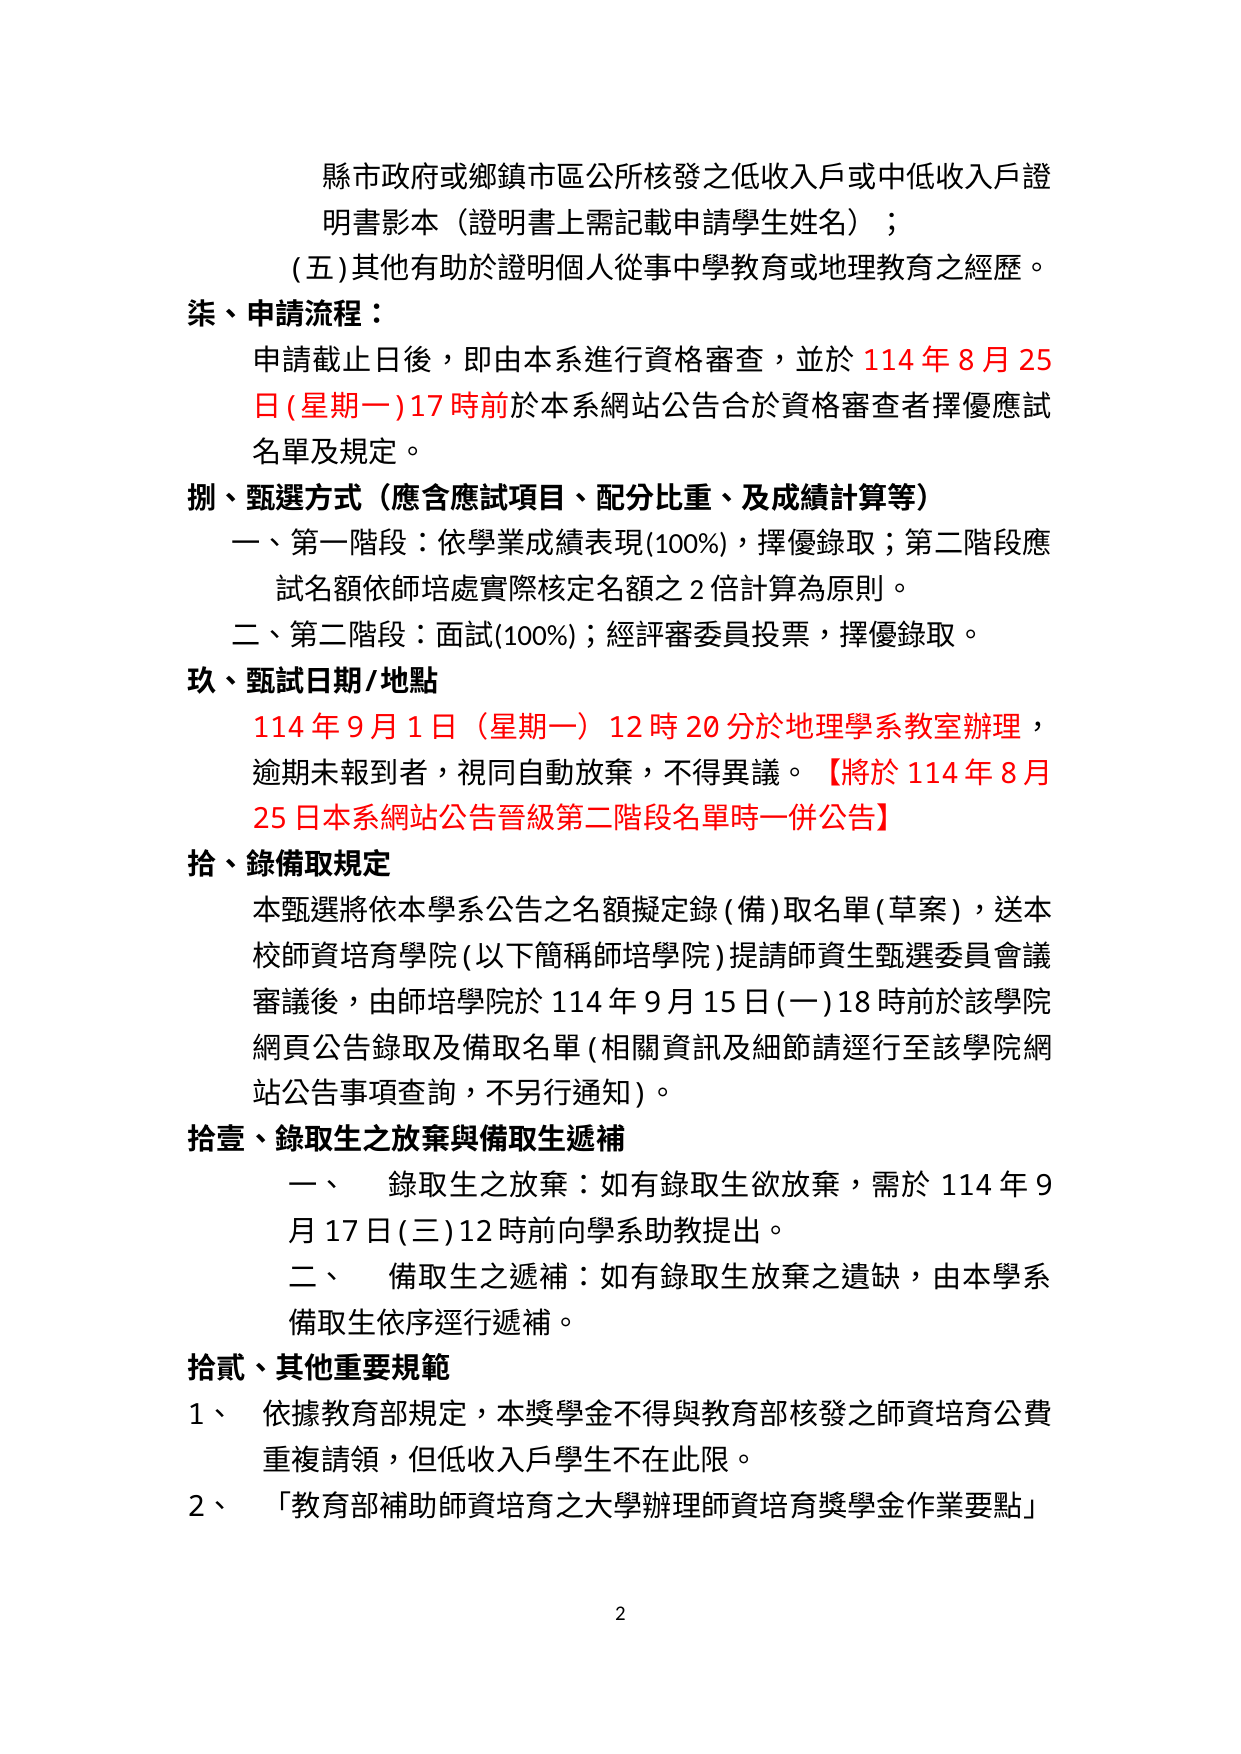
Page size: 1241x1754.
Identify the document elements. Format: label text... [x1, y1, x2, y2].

text 捌、甄選方式（應含應試項目、配分比重、及成績計算等） [187, 471, 1053, 517]
text 一、第一階段：依學業成績表現(100%)，擇優錄取；第二階段應試名額依師培處實際核定名額之2倍計算為原則。 [231, 517, 1053, 608]
text 114年9月1日（星期一）12時20分於地理學系教室辦理，逾期未報到者，視同自動放棄，不得異議。【將於114年8月25日本系網站公告晉級第二階段名單時一併公告】 [252, 700, 1053, 837]
text 拾貳、其他重要規範 [187, 1342, 1053, 1387]
text (五)其他有助於證明個人從事中學教育或地理教育之經歷。 [287, 242, 1053, 287]
list 錄取生之放棄：如有錄取生欲放棄，需於114年9月17日(三)12時前向學系助教提出。 [288, 1158, 1053, 1250]
list 備取生之遞補：如有錄取生放棄之遺缺，由本學系備取生依序逕行遞補。 [288, 1250, 1053, 1342]
text 拾、錄備取規定 [187, 837, 1053, 883]
text 縣市政府或鄉鎮市區公所核發之低收入戶或中低收入戶證明書影本（證明書上需記載申請學生姓名）； [287, 150, 1053, 242]
text 二、第二階段：面試(100%)；經評審委員投票，擇優錄取。 [231, 608, 1053, 654]
text 本甄選將依本學系公告之名額擬定錄(備)取名單(草案)，送本校師資培育學院(以下簡稱師培學院)提請師資生甄選委員會議審議後，由師培學院於114年9月15日(一)18時前於該學院網頁公告錄取及備取名單(相關資訊及細節請逕行至該學院網站公告事項查詢，不另行通知)。 [252, 883, 1053, 1112]
list 「教育部補助師資培育之大學辦理師資培育獎學金作業要點」 [187, 1479, 1053, 1525]
text 申請截止日後，即由本系進行資格審查，並於114年8月25日(星期一)17時前於本系網站公告合於資格審查者擇優應試名單及規定。 [252, 333, 1053, 471]
list 依據教育部規定，本獎學金不得與教育部核發之師資培育公費重複請領，但低收入戶學生不在此限。 [187, 1387, 1053, 1479]
text 玖、甄試日期/地點 [187, 654, 1053, 700]
text 拾壹、錄取生之放棄與備取生遞補 [187, 1112, 1053, 1158]
text 柒、申請流程： [187, 287, 1053, 333]
